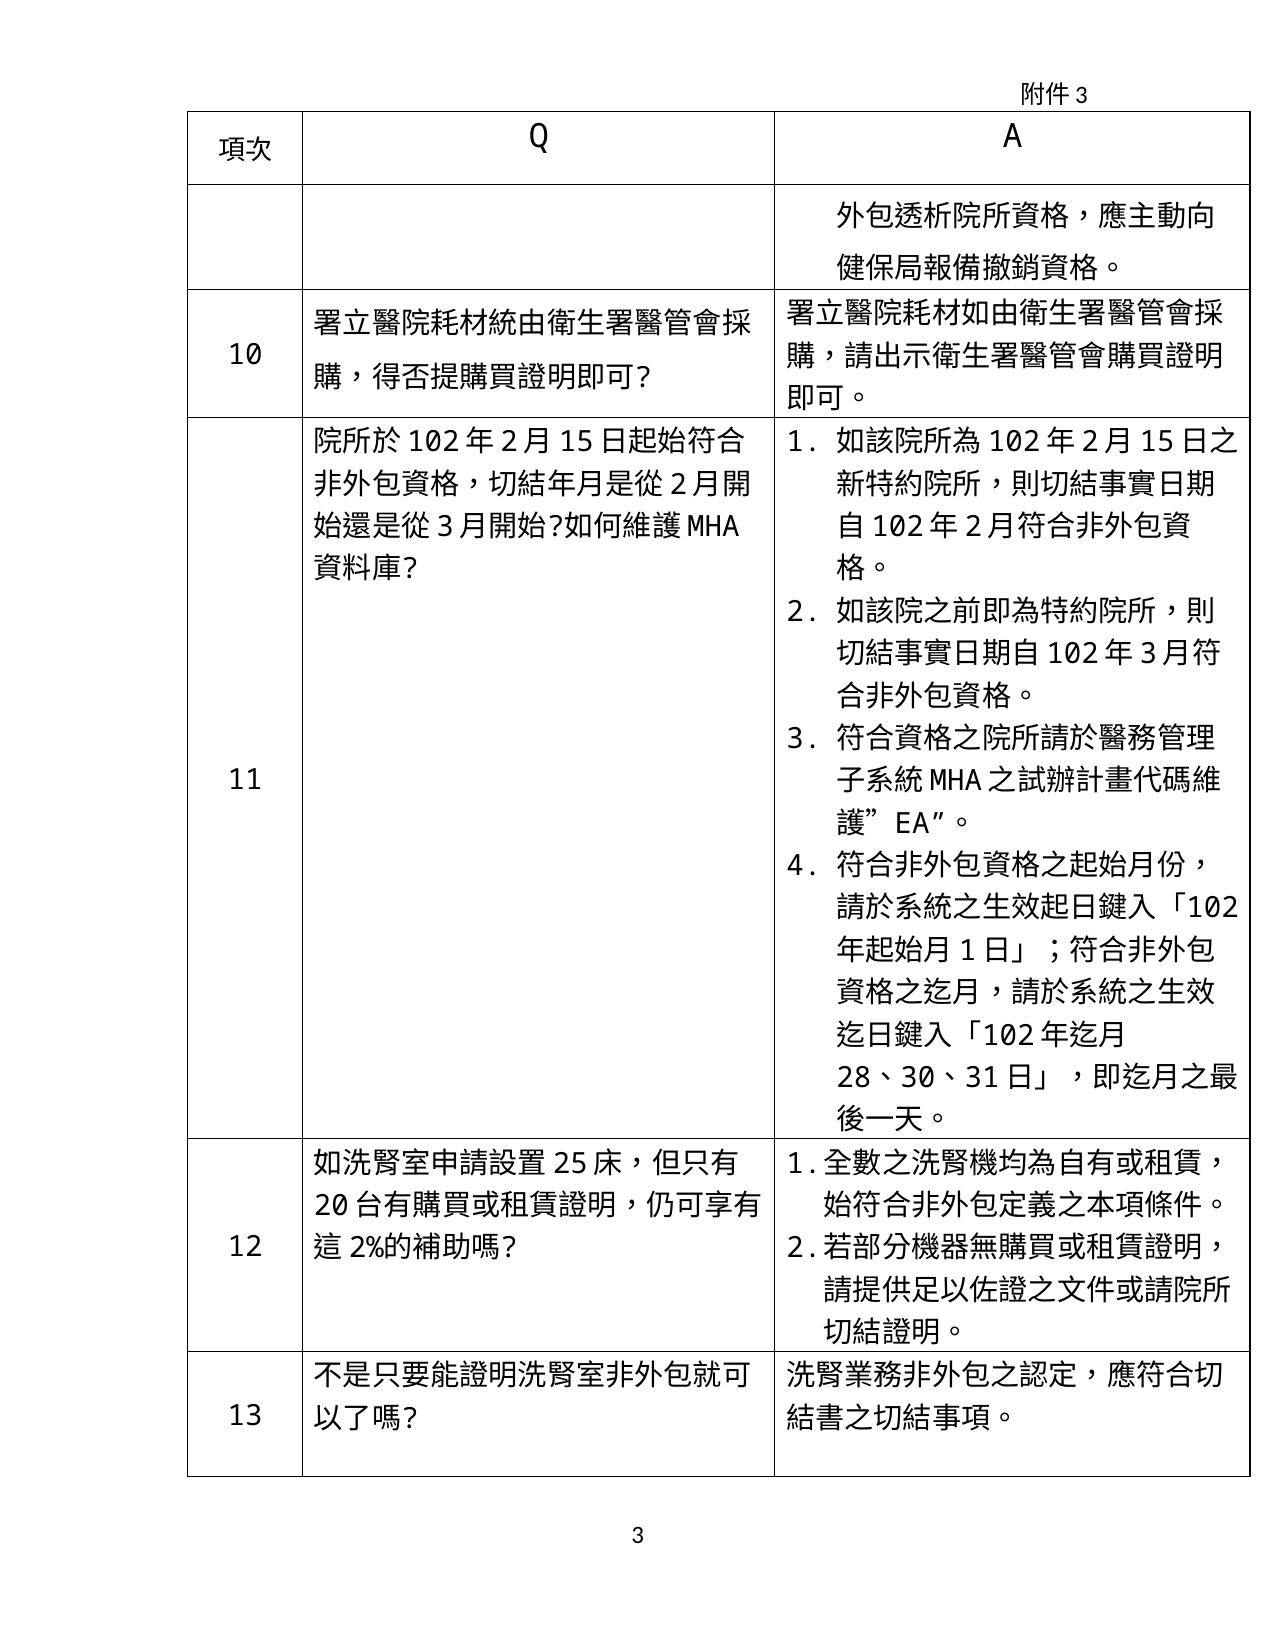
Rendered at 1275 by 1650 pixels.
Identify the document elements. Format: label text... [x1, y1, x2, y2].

table_cell 院所於102年2月15日起始符合非外包資格，切結年月是從2月開始還是從3月開始?如何維護MHA資料庫? [303, 418, 774, 1138]
table_cell 不是只要能證明洗腎室非外包就可以了嗎? [303, 1352, 774, 1476]
table_cell 10 [188, 290, 302, 417]
table_header Q [303, 112, 774, 184]
table_cell 全數之洗腎機均為自有或租賃，始符合非外包定義之本項條件。 若部分機器無購買或租賃證明，請提供足以佐證之文件或請院所切結證明。 [775, 1139, 1249, 1351]
table_cell 外包透析院所資格，應主動向健保局報備撤銷資格。 [775, 185, 1249, 289]
table_cell [303, 185, 774, 289]
table_cell 如該院所為102年2月15日之新特約院所，則切結事實日期自102年2月符合非外包資格。 如該院之前即為特約院所，則切結事實日期自102年3月符合非外包資格。 符合資格之院所請於醫務管理子系統MHA之試辦計畫代碼維護”EA”。 符合非外包資格之起始月份，請於系統之生效起日鍵入「102年起始月1日」；符合非外包資格之迄月，請於系統之生效迄日鍵入「102年迄月28、30、31日」，即迄月之最後一天。 [775, 418, 1249, 1138]
table_cell 13 [188, 1352, 302, 1476]
table_cell [188, 185, 302, 289]
table_cell 署立醫院耗材如由衛生署醫管會採購，請出示衛生署醫管會購買證明即可。 [775, 290, 1249, 417]
table_cell 洗腎業務非外包之認定，應符合切結書之切結事項。 [775, 1352, 1249, 1476]
table_cell 11 [188, 418, 302, 1138]
table_header 項次 [188, 112, 302, 184]
table_cell 署立醫院耗材統由衛生署醫管會採購，得否提購買證明即可? [303, 290, 774, 417]
table_header A [775, 112, 1249, 184]
table_cell 如洗腎室申請設置25床，但只有20台有購買或租賃證明，仍可享有這2%的補助嗎? [303, 1139, 774, 1351]
table_cell 12 [188, 1139, 302, 1351]
